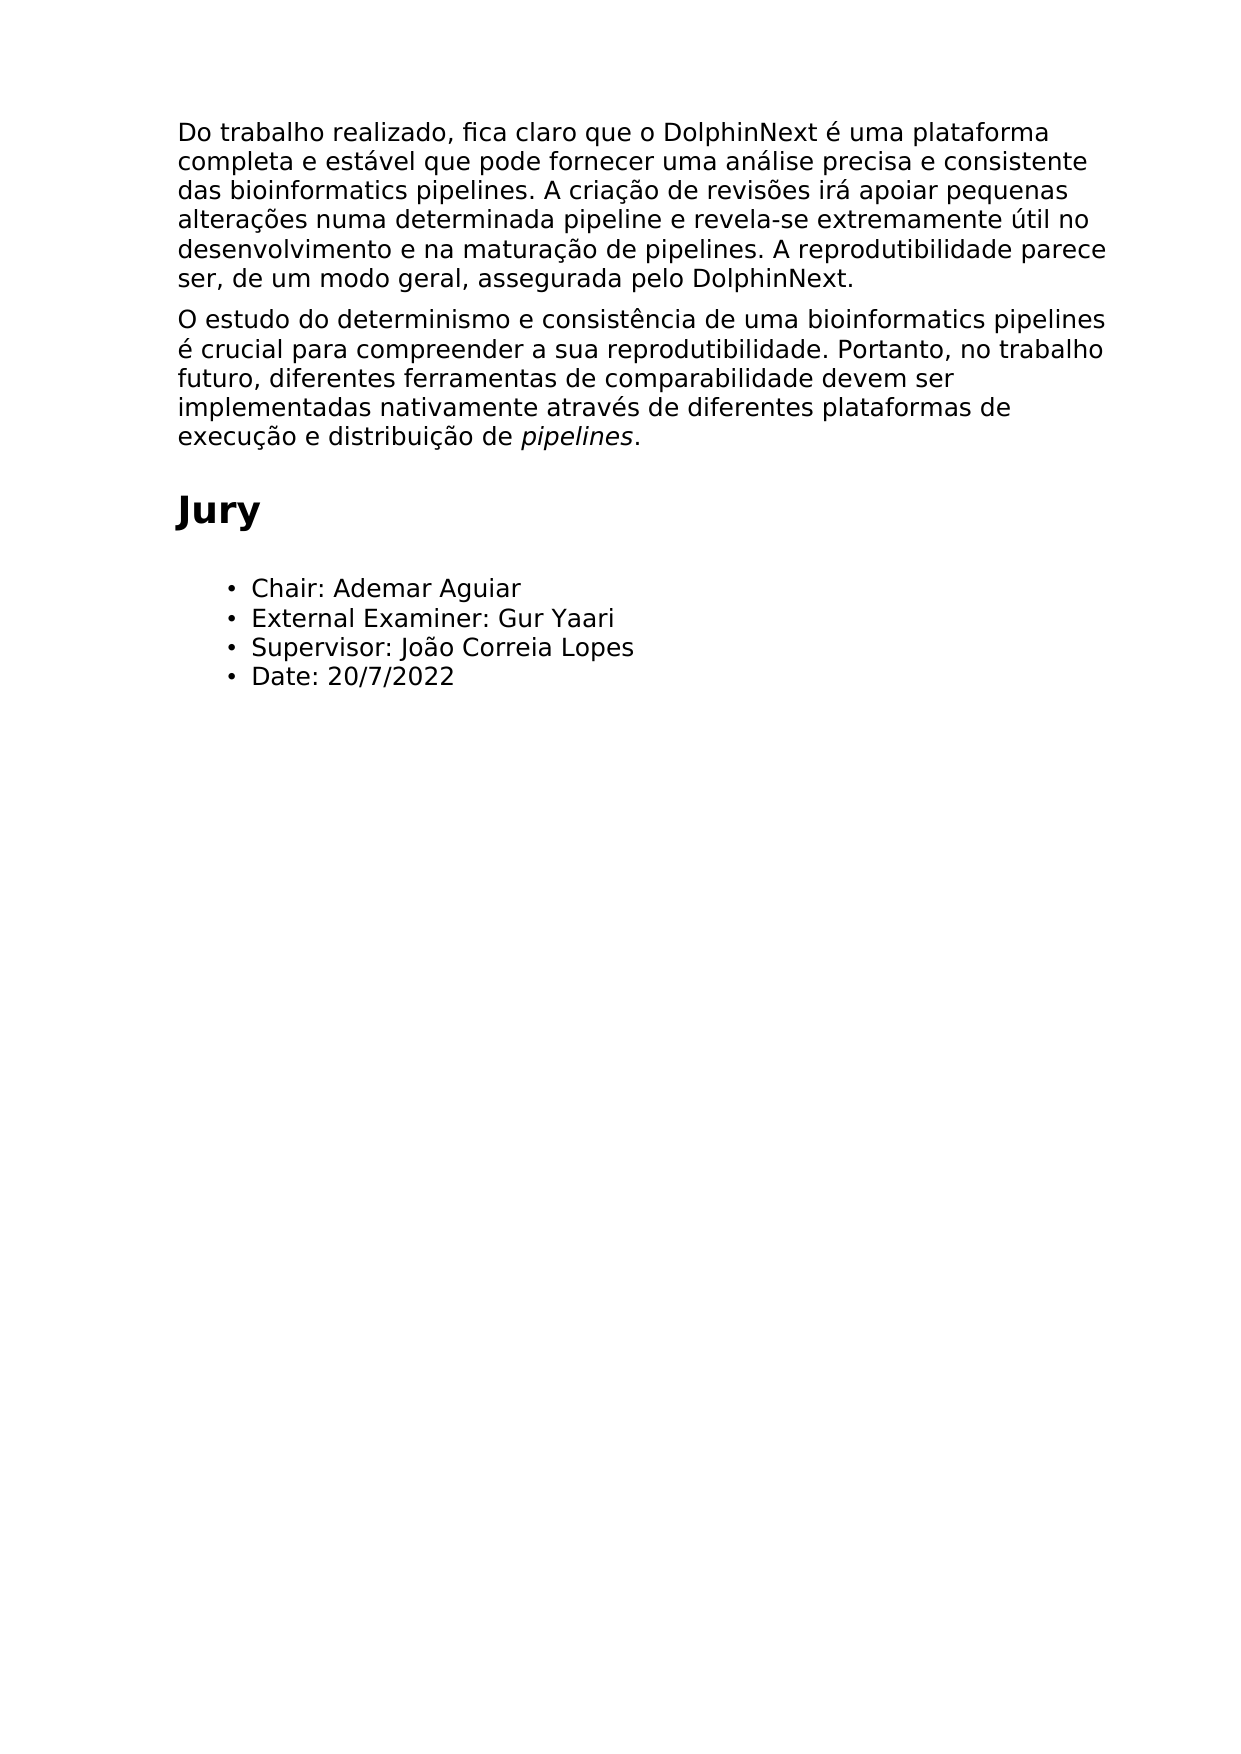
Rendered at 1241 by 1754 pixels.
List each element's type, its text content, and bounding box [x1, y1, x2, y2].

subtitle Jury [177, 489, 1122, 533]
list Chair: Ademar Aguiar [236, 574, 1122, 604]
text O estudo do determinismo e consistência de uma bioinformatics pipelines é crucial para compreender a sua reprodutibilidade. Portanto, no trabalho futuro, diferentes ferramentas de comparabilidade devem ser implementadas nativamente através de diferentes plataformas de execução e distribuição de pipelines. [177, 306, 1122, 451]
list Date: 20/7/2022 [236, 662, 1122, 691]
list Supervisor: João Correia Lopes [236, 633, 1122, 662]
text Do trabalho realizado, fica claro que o DolphinNext é uma plataforma completa e estável que pode fornecer uma análise precisa e consistente das bioinformatics pipelines. A criação de revisões irá apoiar pequenas alterações numa determinada pipeline e revela-se extremamente útil no desenvolvimento e na maturação de pipelines. A reprodutibilidade parece ser, de um modo geral, assegurada pelo DolphinNext. [177, 118, 1122, 293]
list External Examiner: Gur Yaari [236, 604, 1122, 633]
